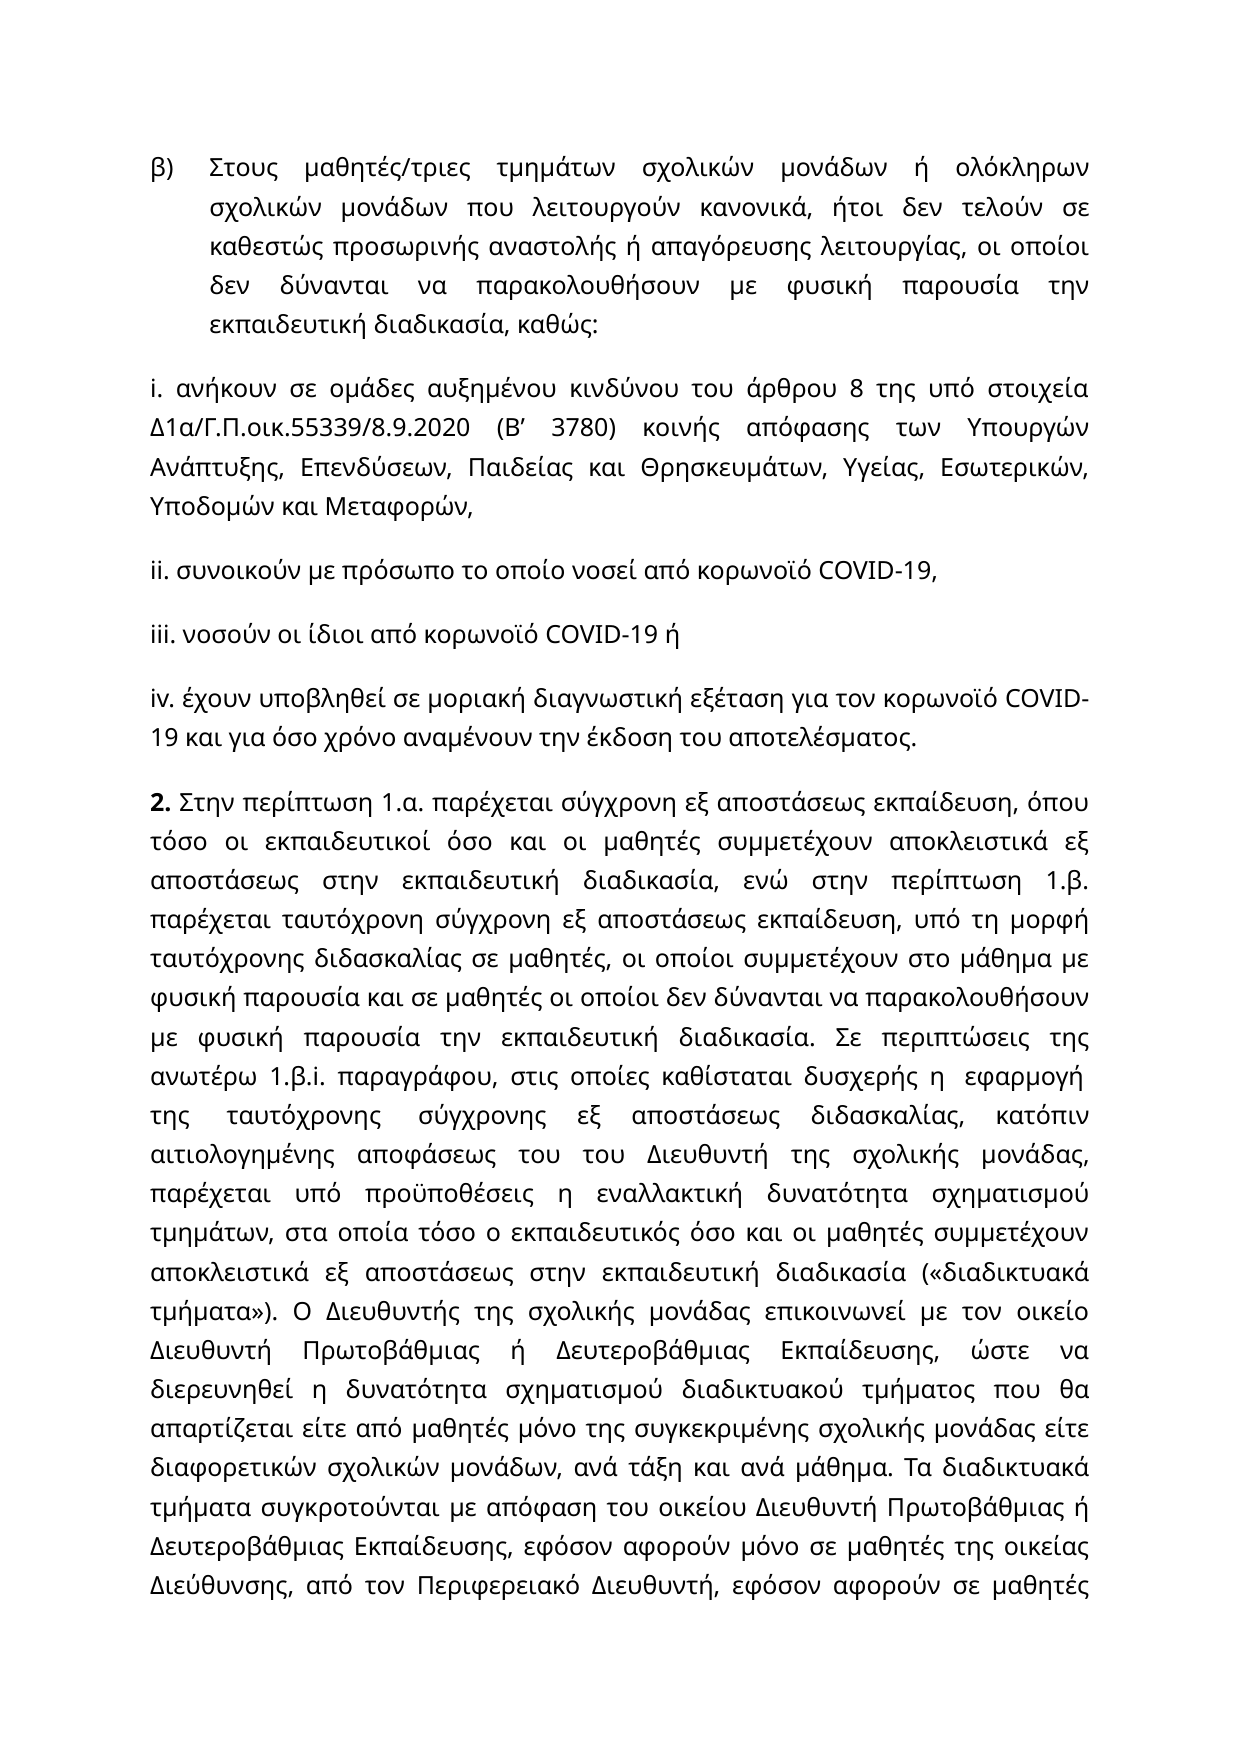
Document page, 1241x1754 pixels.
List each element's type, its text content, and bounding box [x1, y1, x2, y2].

text i. ανήκουν σε ομάδες αυξημένου κινδύνου του άρθρου 8 της υπό στοιχεία Δ1α/Γ.Π.οικ.55339/8.9.2020 (Β’ 3780) κοινής απόφασης των Υπουργών Ανάπτυξης, Επενδύσεων, Παιδείας και Θρησκευμάτων, Υγείας, Εσωτερικών, Υποδομών και Μεταφορών, [150, 371, 1090, 522]
list β) Στους μαθητές/τριες τμημάτων σχολικών μονάδων ή ολόκληρων σχολικών μονάδων που λειτουργούν κανονικά, ήτοι δεν τελούν σε καθεστώς προσωρινής αναστολής ή απαγόρευσης λειτουργίας, οι οποίοι δεν δύνανται να παρακολουθήσουν με φυσική παρουσία την εκπαιδευτική διαδικασία, καθώς: [150, 150, 1090, 341]
text ii. συνοικούν με πρόσωπο το οποίο νοσεί από κορωνοϊό COVID-19, [150, 552, 1090, 587]
text iv. έχουν υποβληθεί σε μοριακή διαγνωστική εξέταση για τον κορωνοϊό COVID-19 και για όσο χρόνο αναμένουν την έκδοση του αποτελέσματος. [150, 681, 1090, 754]
text 2. Στην περίπτωση 1.α. παρέχεται σύγχρονη εξ αποστάσεως εκπαίδευση, όπου τόσο οι εκπαιδευτικοί όσο και οι μαθητές συμμετέχουν αποκλειστικά εξ αποστάσεως στην εκπαιδευτική διαδικασία, ενώ στην περίπτωση 1.β. παρέχεται ταυτόχρονη σύγχρονη εξ αποστάσεως εκπαίδευση, υπό τη μορφή ταυτόχρονης διδασκαλίας σε μαθητές, οι οποίοι συμμετέχουν στο μάθημα με φυσική παρουσία και σε μαθητές οι οποίοι δεν δύνανται να παρακολουθήσουν με φυσική παρουσία την εκπαιδευτική διαδικασία. Σε περιπτώσεις της ανωτέρω 1.β.i. παραγράφου, στις οποίες καθίσταται δυσχερής η εφαρμογή της ταυτόχρονης σύγχρονης εξ αποστάσεως διδασκαλίας, κατόπιν αιτιολογημένης αποφάσεως του του Διευθυντή της σχολικής μονάδας, παρέχεται υπό προϋποθέσεις η εναλλακτική δυνατότητα σχηματισμού τμημάτων, στα οποία τόσο ο εκπαιδευτικός όσο και οι μαθητές συμμετέχουν αποκλειστικά εξ αποστάσεως στην εκπαιδευτική διαδικασία («διαδικτυακά τμήματα»). Ο Διευθυντής της σχολικής μονάδας επικοινωνεί με τον οικείο Διευθυντή Πρωτοβάθμιας ή Δευτεροβάθμιας Εκπαίδευσης, ώστε να διερευνηθεί η δυνατότητα σχηματισμού διαδικτυακού τμήματος που θα απαρτίζεται είτε από μαθητές μόνο της συγκεκριμένης σχολικής μονάδας είτε διαφορετικών σχολικών μονάδων, ανά τάξη και ανά μάθημα. Τα διαδικτυακά τμήματα συγκροτούνται με απόφαση του οικείου Διευθυντή Πρωτοβάθμιας ή Δευτεροβάθμιας Εκπαίδευσης, εφόσον αφορούν μόνο σε μαθητές της οικείας Διεύθυνσης, από τον Περιφερειακό Διευθυντή, εφόσον αφορούν σε μαθητές [150, 784, 1090, 1602]
text iii. νοσούν οι ίδιοι από κορωνοϊό COVID-19 ή [150, 617, 1090, 651]
